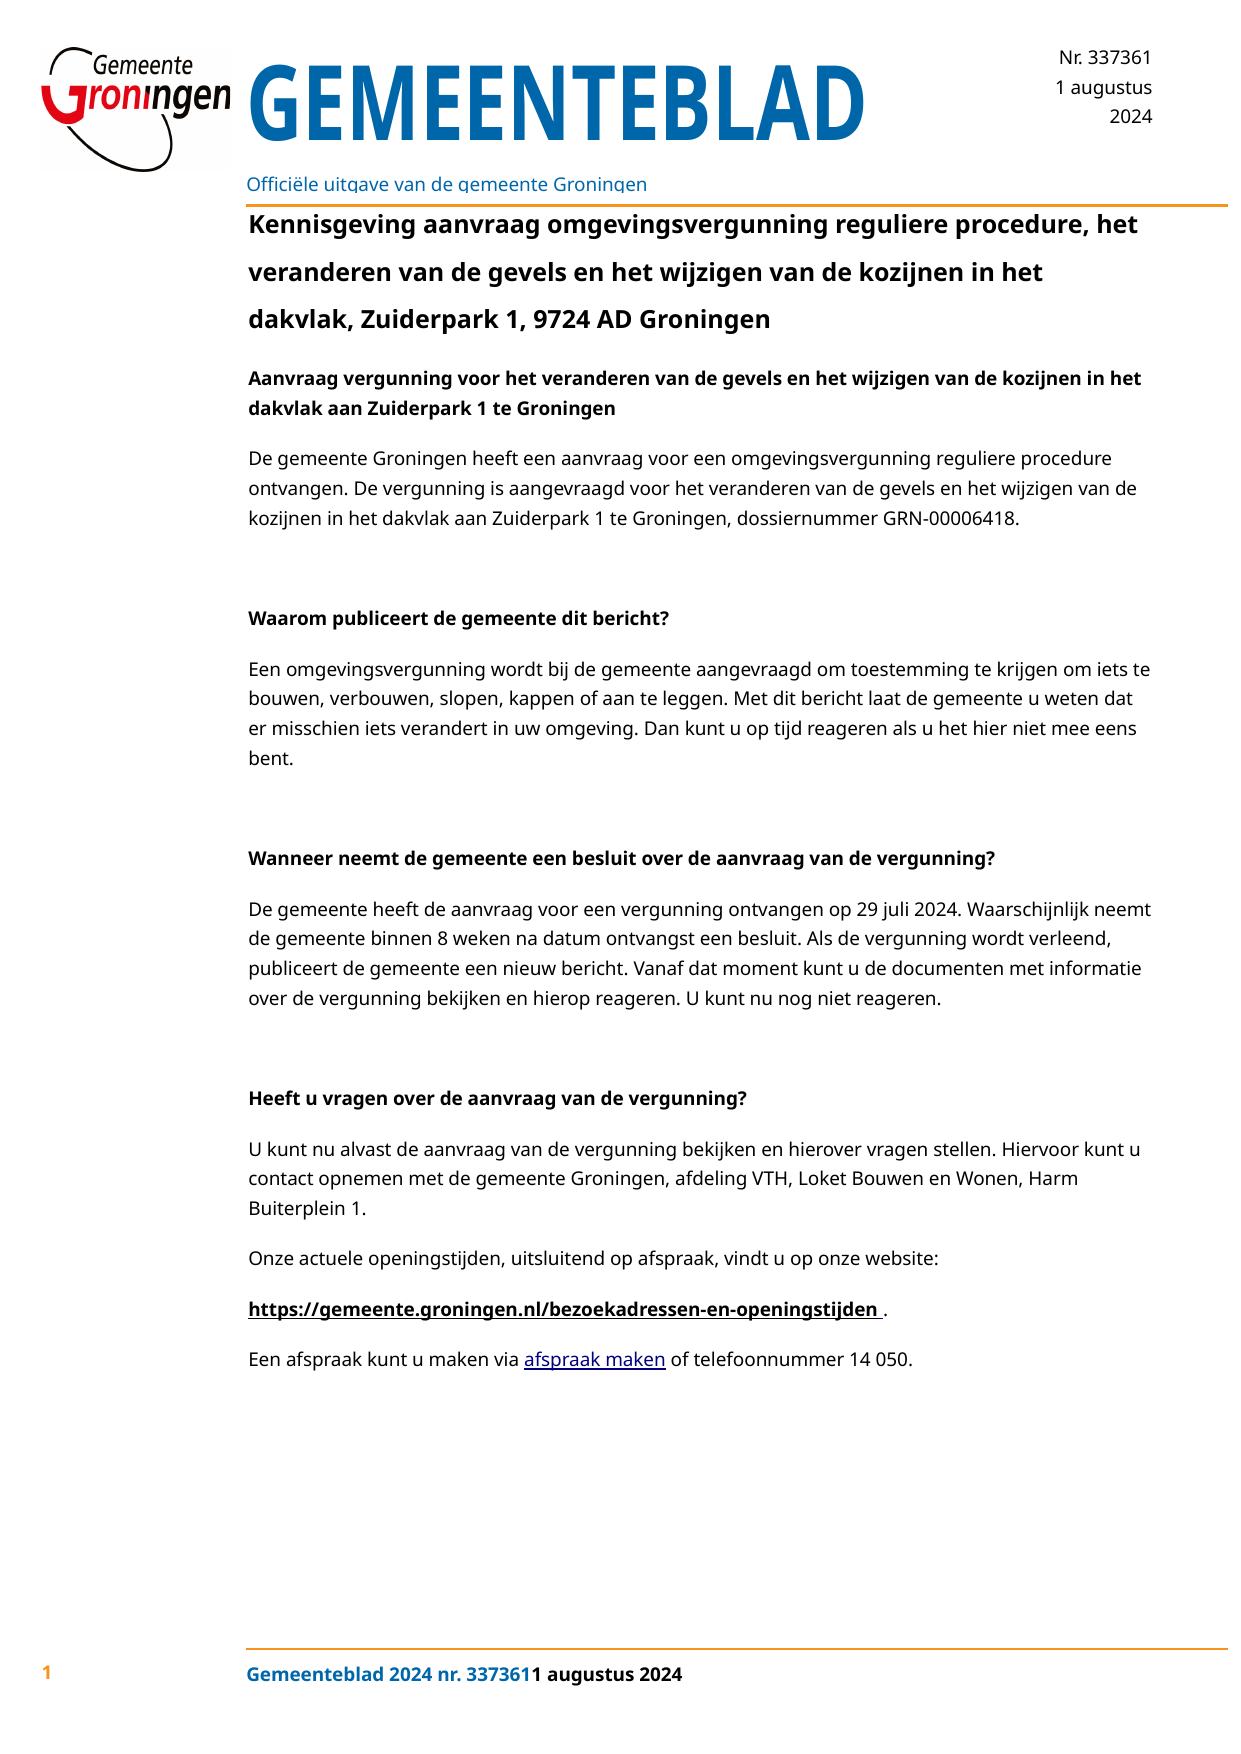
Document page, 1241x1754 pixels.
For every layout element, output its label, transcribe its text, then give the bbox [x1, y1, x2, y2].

text Heeft u vragen over de aanvraag van de vergunning? [248, 1086, 1152, 1111]
text U kunt nu alvast de aanvraag van de vergunning bekijken en hierover vragen stellen. Hiervoor kunt u contact opnemen met de gemeente Groningen, afdeling VTH, Loket Bouwen en Wonen, Harm Buiterplein 1. [248, 1136, 1152, 1221]
text Een afspraak kunt u maken via afspraak maken of telefoonnummer 14 050. [248, 1346, 1152, 1372]
text Een omgevingsvergunning wordt bij de gemeente aangevraagd om toestemming te krijgen om iets te bouwen, verbouwen, slopen, kappen of aan te leggen. Met dit bericht laat de gemeente u weten dat er misschien iets verandert in uw omgeving. Dan kunt u op tijd reageren als u het hier niet mee eens bent. [248, 656, 1152, 770]
text Kennisgeving aanvraag omgevingsvergunning reguliere procedure, het veranderen van de gevels en het wijzigen van de kozijnen in het dakvlak, Zuiderpark 1, 9724 AD Groningen [248, 207, 1152, 336]
text De gemeente heeft de aanvraag voor een vergunning ontvangen op 29 juli 2024. Waarschijnlijk neemt de gemeente binnen 8 weken na datum ontvangst een besluit. Als de vergunning wordt verleend, publiceert de gemeente een nieuw bericht. Vanaf dat moment kunt u de documenten met informatie over de vergunning bekijken en hierop reageren. U kunt nu nog niet reageren. [248, 896, 1152, 1010]
text Waarom publiceert de gemeente dit bericht? [248, 606, 1152, 631]
text Wanneer neemt de gemeente een besluit over de aanvraag van de vergunning? [248, 846, 1152, 871]
text Onze actuele openingstijden, uitsluitend op afspraak, vindt u op onze website: [248, 1246, 1152, 1271]
picture [41, 47, 231, 172]
text Aanvraag vergunning voor het veranderen van de gevels en het wijzigen van de kozijnen in het dakvlak aan Zuiderpark 1 te Groningen [248, 366, 1152, 421]
text De gemeente Groningen heeft een aanvraag voor een omgevingsvergunning reguliere procedure ontvangen. De vergunning is aangevraagd voor het veranderen van de gevels en het wijzigen van de kozijnen in het dakvlak aan Zuiderpark 1 te Groningen, dossiernummer GRN-00006418. [248, 446, 1152, 530]
text https://gemeente.groningen.nl/bezoekadressen-en-openingstijden . [248, 1296, 1152, 1322]
